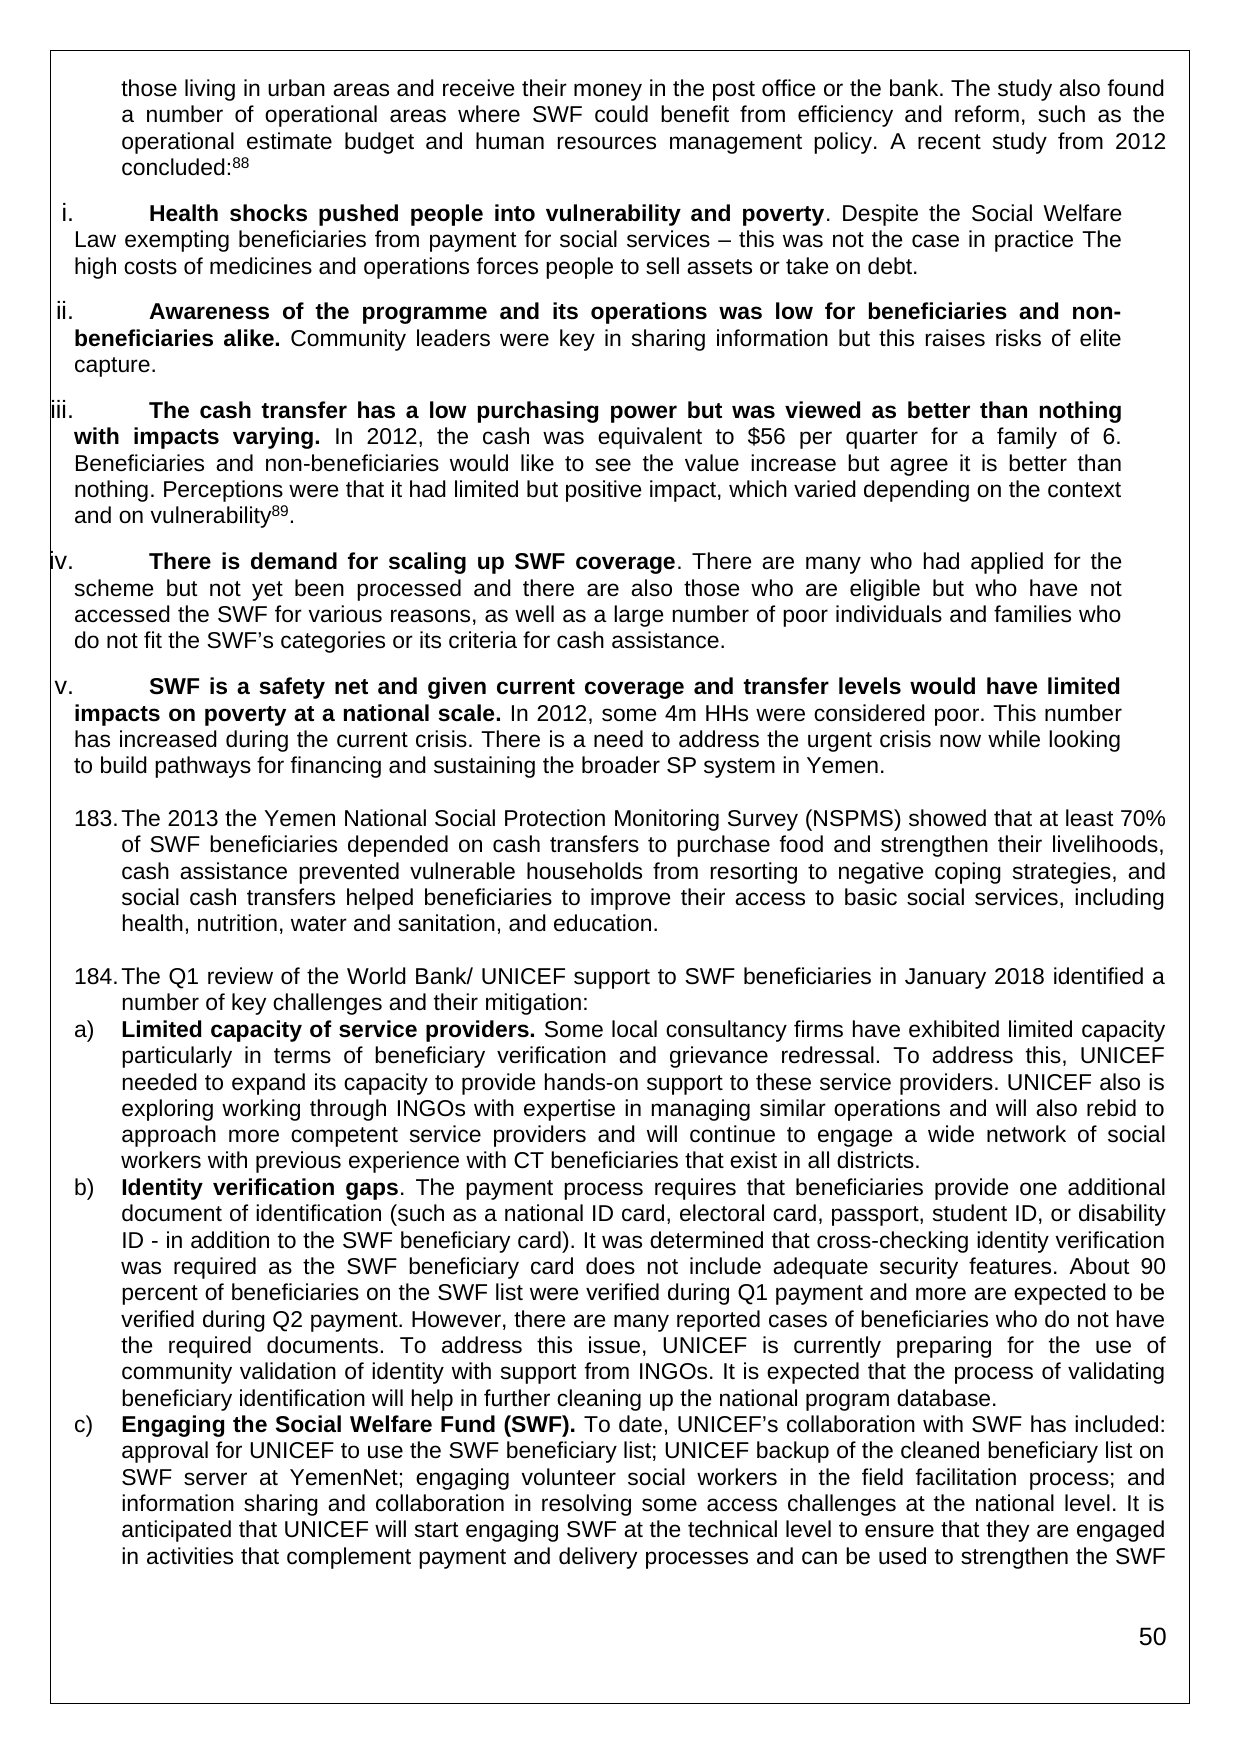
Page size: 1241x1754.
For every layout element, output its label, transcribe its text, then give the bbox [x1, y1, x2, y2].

list The 2013 the Yemen National Social Protection Monitoring Survey (NSPMS) showed that at least 70% of SWF beneficiaries depended on cash transfers to purchase food and strengthen their livelihoods, cash assistance prevented vulnerable households from resorting to negative coping strategies, and social cash transfers helped beneficiaries to improve their access to basic social services, including health, nutrition, water and sanitation, and education. [74, 805, 1166, 937]
list Awareness of the programme and its operations was low for beneficiaries and non-beneficiaries alike. Community leaders were key in sharing information but this raises risks of elite capture. [74, 296, 1123, 377]
list Identity verification gaps. The payment process requires that beneficiaries provide one additional document of identification (such as a national ID card, electoral card, passport, student ID, or disability ID - in addition to the SWF beneficiary card). It was determined that cross-checking identity verification was required as the SWF beneficiary card does not include adequate security features. About 90 percent of beneficiaries on the SWF list were verified during Q1 payment and more are expected to be verified during Q2 payment. However, there are many reported cases of beneficiaries who do not have the required documents. To address this issue, UNICEF is currently preparing for the use of community validation of identity with support from INGOs. It is expected that the process of validating beneficiary identification will help in further cleaning up the national program database. [74, 1174, 1166, 1411]
list The cash transfer has a low purchasing power but was viewed as better than nothing with impacts varying. In 2012, the cash was equivalent to $56 per quarter for a family of 6. Beneficiaries and non-beneficiaries would like to see the value increase but agree it is better than nothing. Perceptions were that it had limited but positive impact, which varied depending on the context and on vulnerability. [74, 394, 1123, 529]
list There is demand for scaling up SWF coverage. There are many who had applied for the scheme but not yet been processed and there are also those who are eligible but who have not accessed the SWF for various reasons, as well as a large number of poor individuals and families who do not fit the SWF’s categories or its criteria for cash assistance. [74, 546, 1123, 654]
list Engaging the Social Welfare Fund (SWF). To date, UNICEF’s collaboration with SWF has included: approval for UNICEF to use the SWF beneficiary list; UNICEF backup of the cleaned beneficiary list on SWF server at YemenNet; engaging volunteer social workers in the field facilitation process; and information sharing and collaboration in resolving some access challenges at the national level. It is anticipated that UNICEF will start engaging SWF at the technical level to ensure that they are engaged in activities that complement payment and delivery processes and can be used to strengthen the SWF [74, 1411, 1166, 1569]
list The Q1 review of the World Bank/ UNICEF support to SWF beneficiaries in January 2018 identified a number of key challenges and their mitigation: [74, 963, 1166, 1016]
list SWF is a safety net and given current coverage and transfer levels would have limited impacts on poverty at a national scale. In 2012, some 4m HHs were considered poor. This number has increased during the current crisis. There is a need to address the urgent crisis now while looking to build pathways for financing and sustaining the broader SP system in Yemen. [74, 671, 1123, 778]
list Limited capacity of service providers. Some local consultancy firms have exhibited limited capacity particularly in terms of beneficiary verification and grievance redressal. To address this, UNICEF needed to expand its capacity to provide hands-on support to these service providers. UNICEF also is exploring working through INGOs with expertise in managing similar operations and will also rebid to approach more competent service providers and will continue to engage a wide network of social workers with previous experience with CT beneficiaries that exist in all districts. [74, 1016, 1166, 1174]
list Health shocks pushed people into vulnerability and poverty. Despite the Social Welfare Law exempting beneficiaries from payment for social services – this was not the case in practice The high costs of medicines and operations forces people to sell assets or take on debt. [74, 197, 1123, 279]
list those living in urban areas and receive their money in the post office or the bank. The study also found a number of operational areas where SWF could benefit from efficiency and reform, such as the operational estimate budget and human resources management policy. A recent study from 2012 concluded: [74, 75, 1166, 180]
